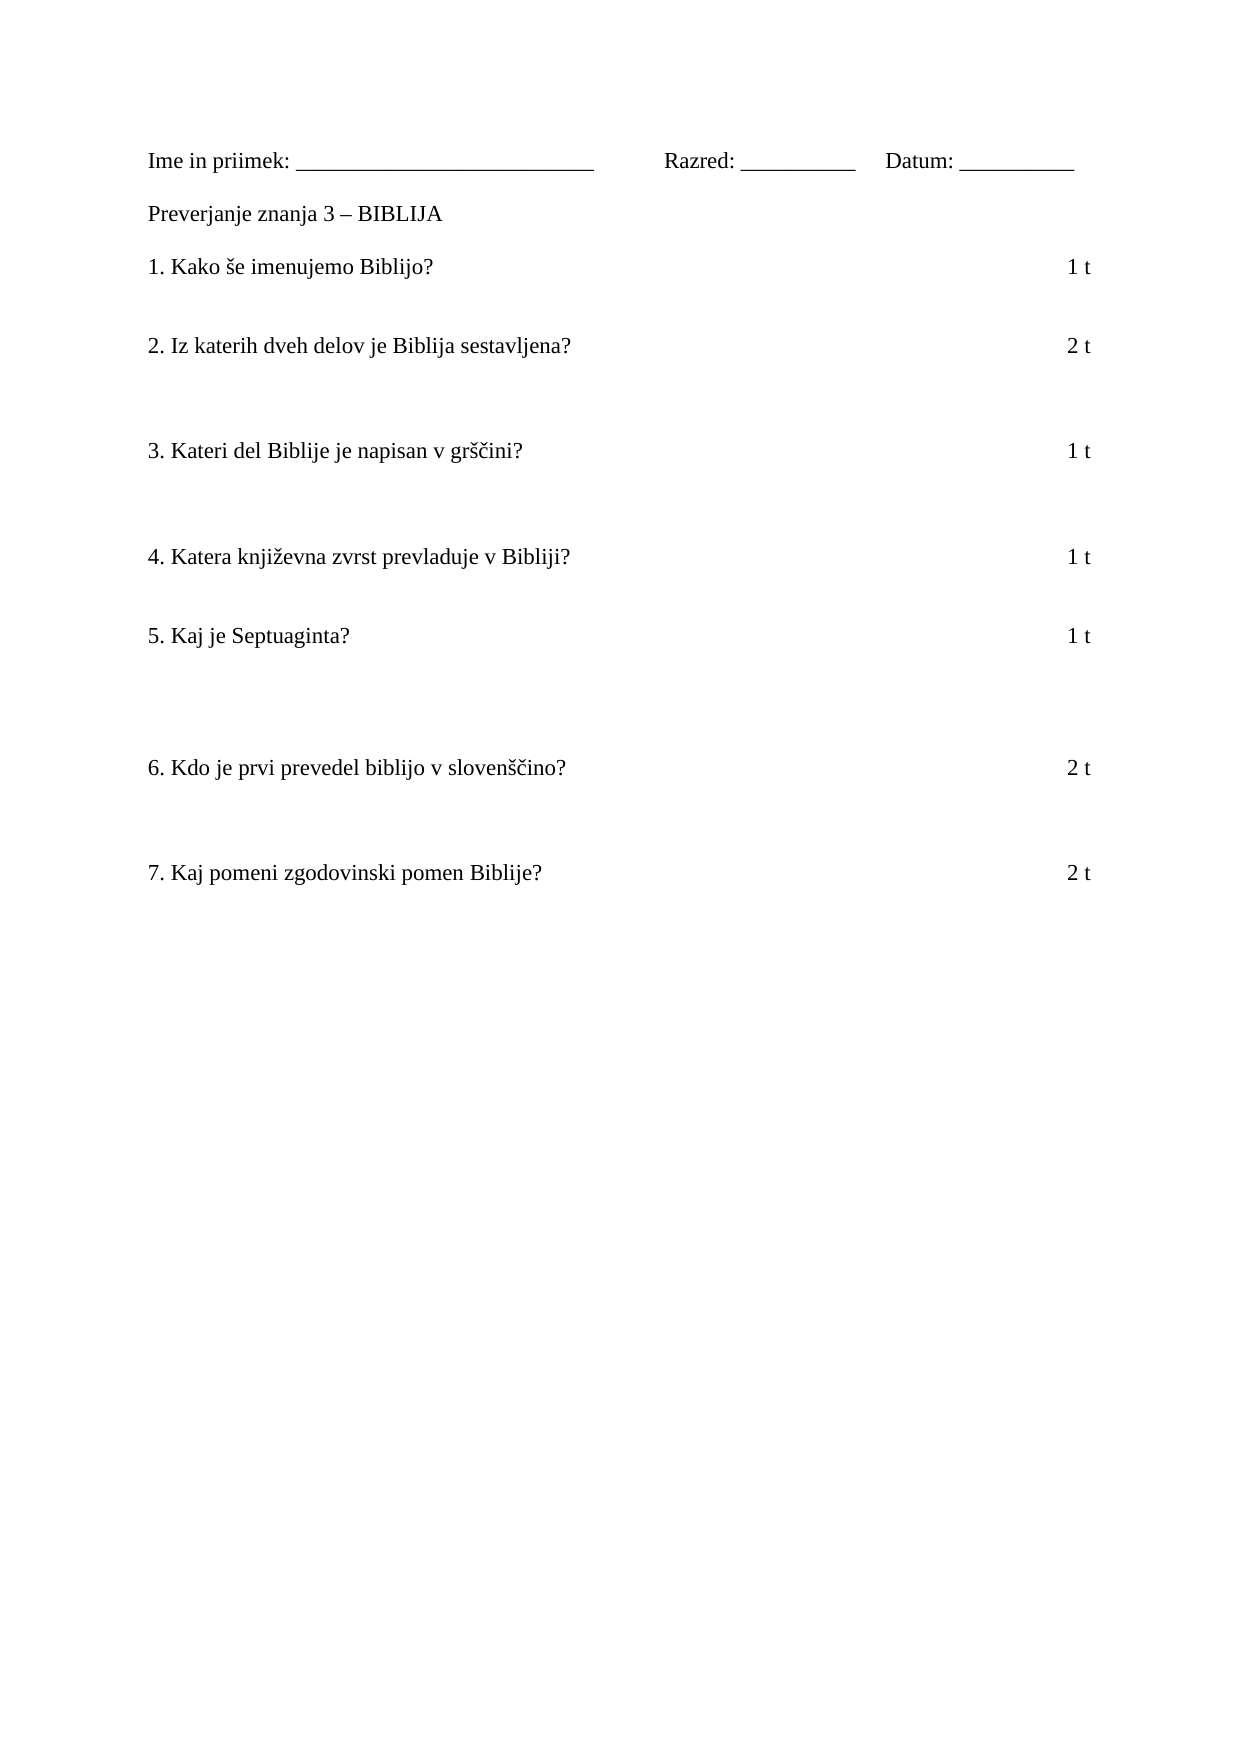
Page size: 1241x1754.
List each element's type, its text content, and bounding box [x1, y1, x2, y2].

text Preverjanje znanja 3 – BIBLIJA [148, 200, 1093, 227]
text 5. Kaj je Septuaginta? 1 t [148, 622, 1093, 648]
text Ime in priimek: __________________________ Razred: __________ Datum: __________ [148, 148, 1093, 174]
text 4. Katera književna zvrst prevladuje v Bibliji? 1 t [148, 543, 1093, 569]
text 6. Kdo je prvi prevedel biblijo v slovenščino? 2 t [148, 754, 1093, 780]
text 3. Kateri del Biblije je napisan v grščini? 1 t [148, 437, 1093, 464]
text 1. Kako še imenujemo Biblijo? 1 t [148, 253, 1093, 279]
text 2. Iz katerih dveh delov je Biblija sestavljena? 2 t [148, 332, 1093, 358]
text 7. Kaj pomeni zgodovinski pomen Biblije? 2 t [148, 859, 1093, 886]
